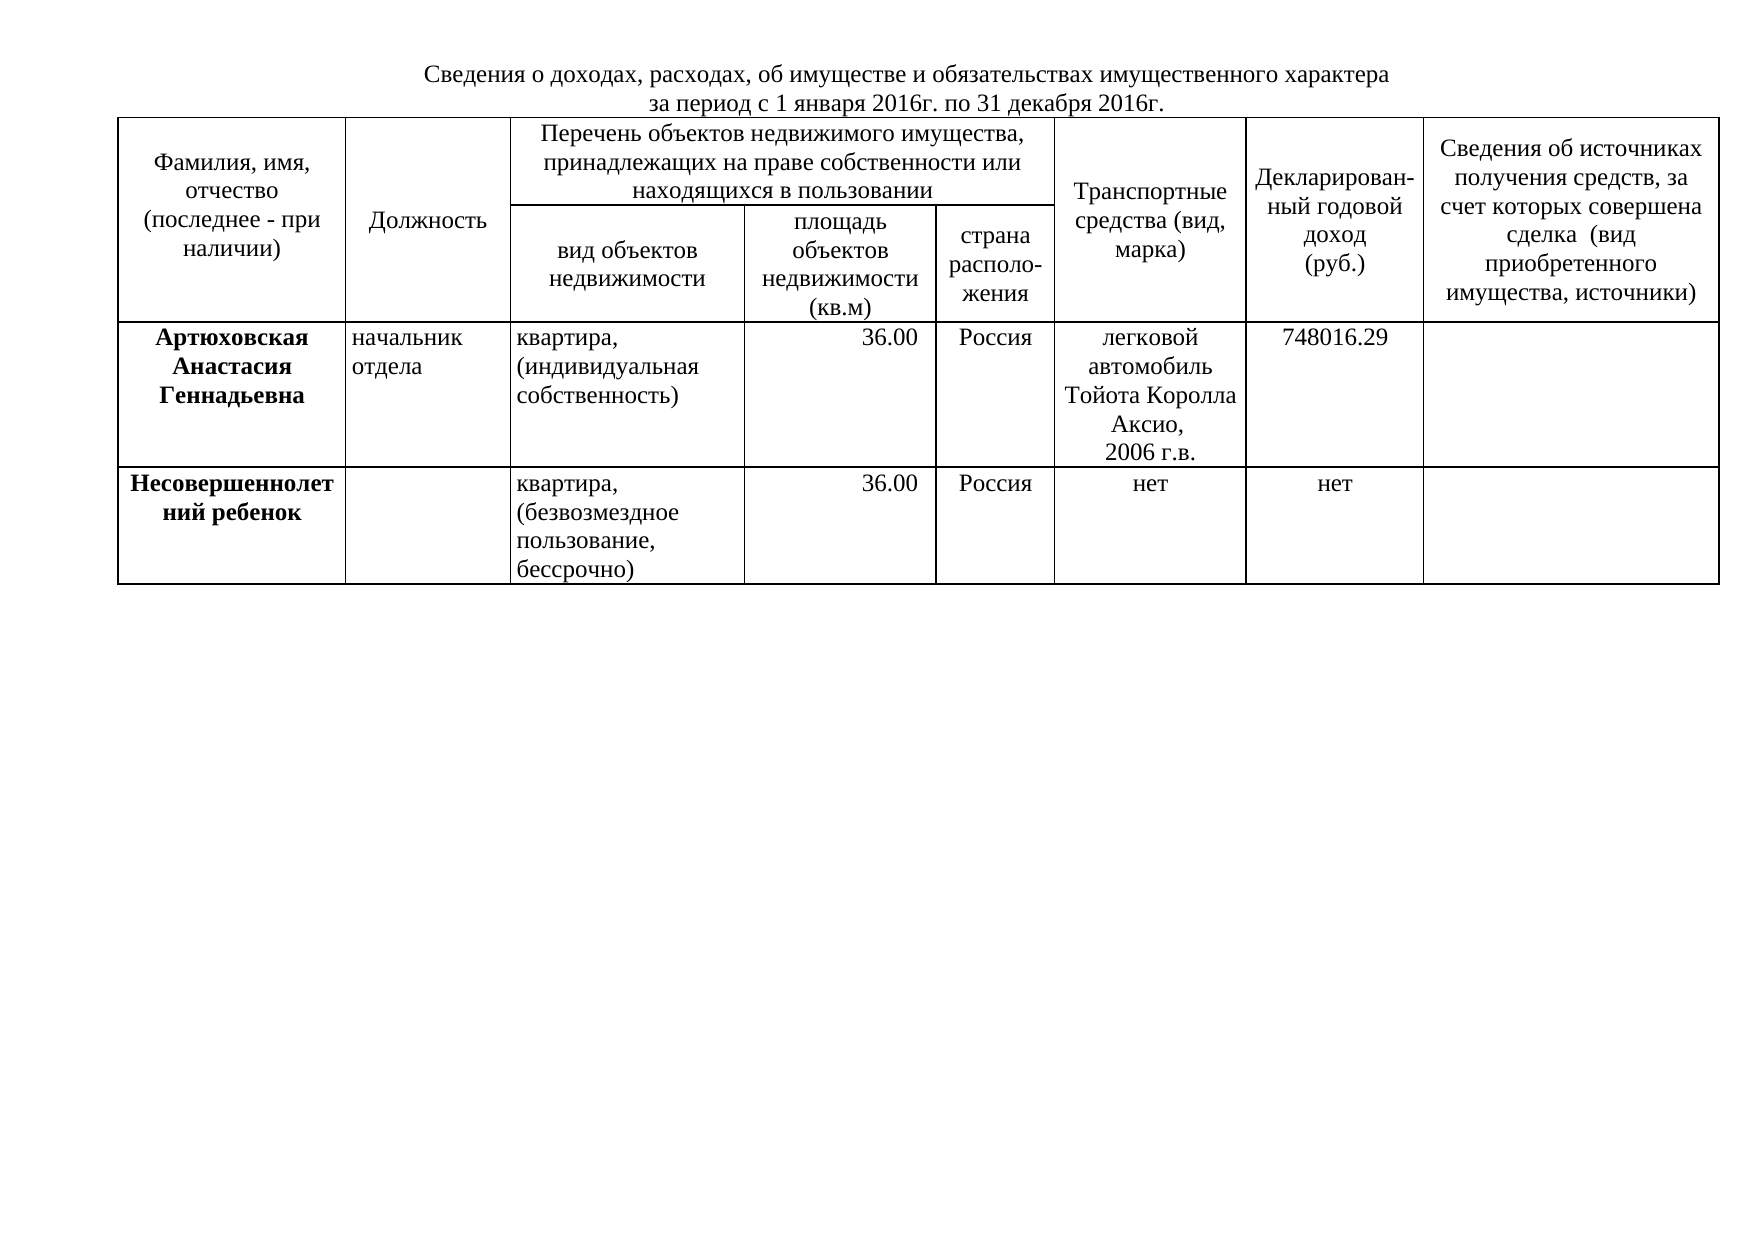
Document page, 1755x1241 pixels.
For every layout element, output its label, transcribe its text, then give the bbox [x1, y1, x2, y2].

text за период с 1 января 2016г. по 31 декабря 2016г. [118, 88, 1695, 117]
text Сведения о доходах, расходах, об имуществе и обязательствах имущественного характера [118, 59, 1695, 88]
table_cell [1424, 323, 1718, 466]
table_cell легковой автомобиль Тойота Королла Аксио, 2006 г.в. [1055, 323, 1245, 466]
table_header Должность [346, 118, 510, 321]
table_header Сведения об источниках получения средств, за счет которых совершена сделка (вид приобретенного имущества, источники) [1424, 118, 1718, 321]
table_cell Россия [937, 323, 1054, 466]
table_cell квартира, (индивидуальная собственность) [511, 323, 744, 466]
table_cell нет [1247, 468, 1423, 583]
table_cell вид объектов недвижимости [511, 206, 744, 321]
table_header Фамилия, имя, отчество (последнее - при наличии) [119, 118, 345, 321]
table_cell нет [1055, 468, 1245, 583]
table_cell квартира, (безвозмездное пользование, бессрочно) [511, 468, 744, 583]
table_cell 36.00 [745, 323, 935, 466]
table_cell 36.00 [745, 468, 935, 583]
table_cell [346, 468, 510, 583]
table_cell Россия [937, 468, 1054, 583]
table_cell Артюховская Анастасия Геннадьевна [119, 323, 345, 466]
table_header Перечень объектов недвижимого имущества, принадлежащих на праве собственности или находящихся в пользовании [511, 118, 1054, 204]
table_cell Несовершеннолетний ребенок [119, 468, 345, 583]
table_cell [1424, 468, 1718, 583]
table_cell 748016.29 [1247, 323, 1423, 466]
table_cell страна располо- жения [937, 206, 1054, 321]
table_cell площадь объектов недвижимости (кв.м) [745, 206, 935, 321]
table_cell начальник отдела [346, 323, 510, 466]
table_header Транспортные средства (вид, марка) [1055, 118, 1245, 321]
table_header Декларирован-ный годовой доход (руб.) [1247, 118, 1423, 321]
